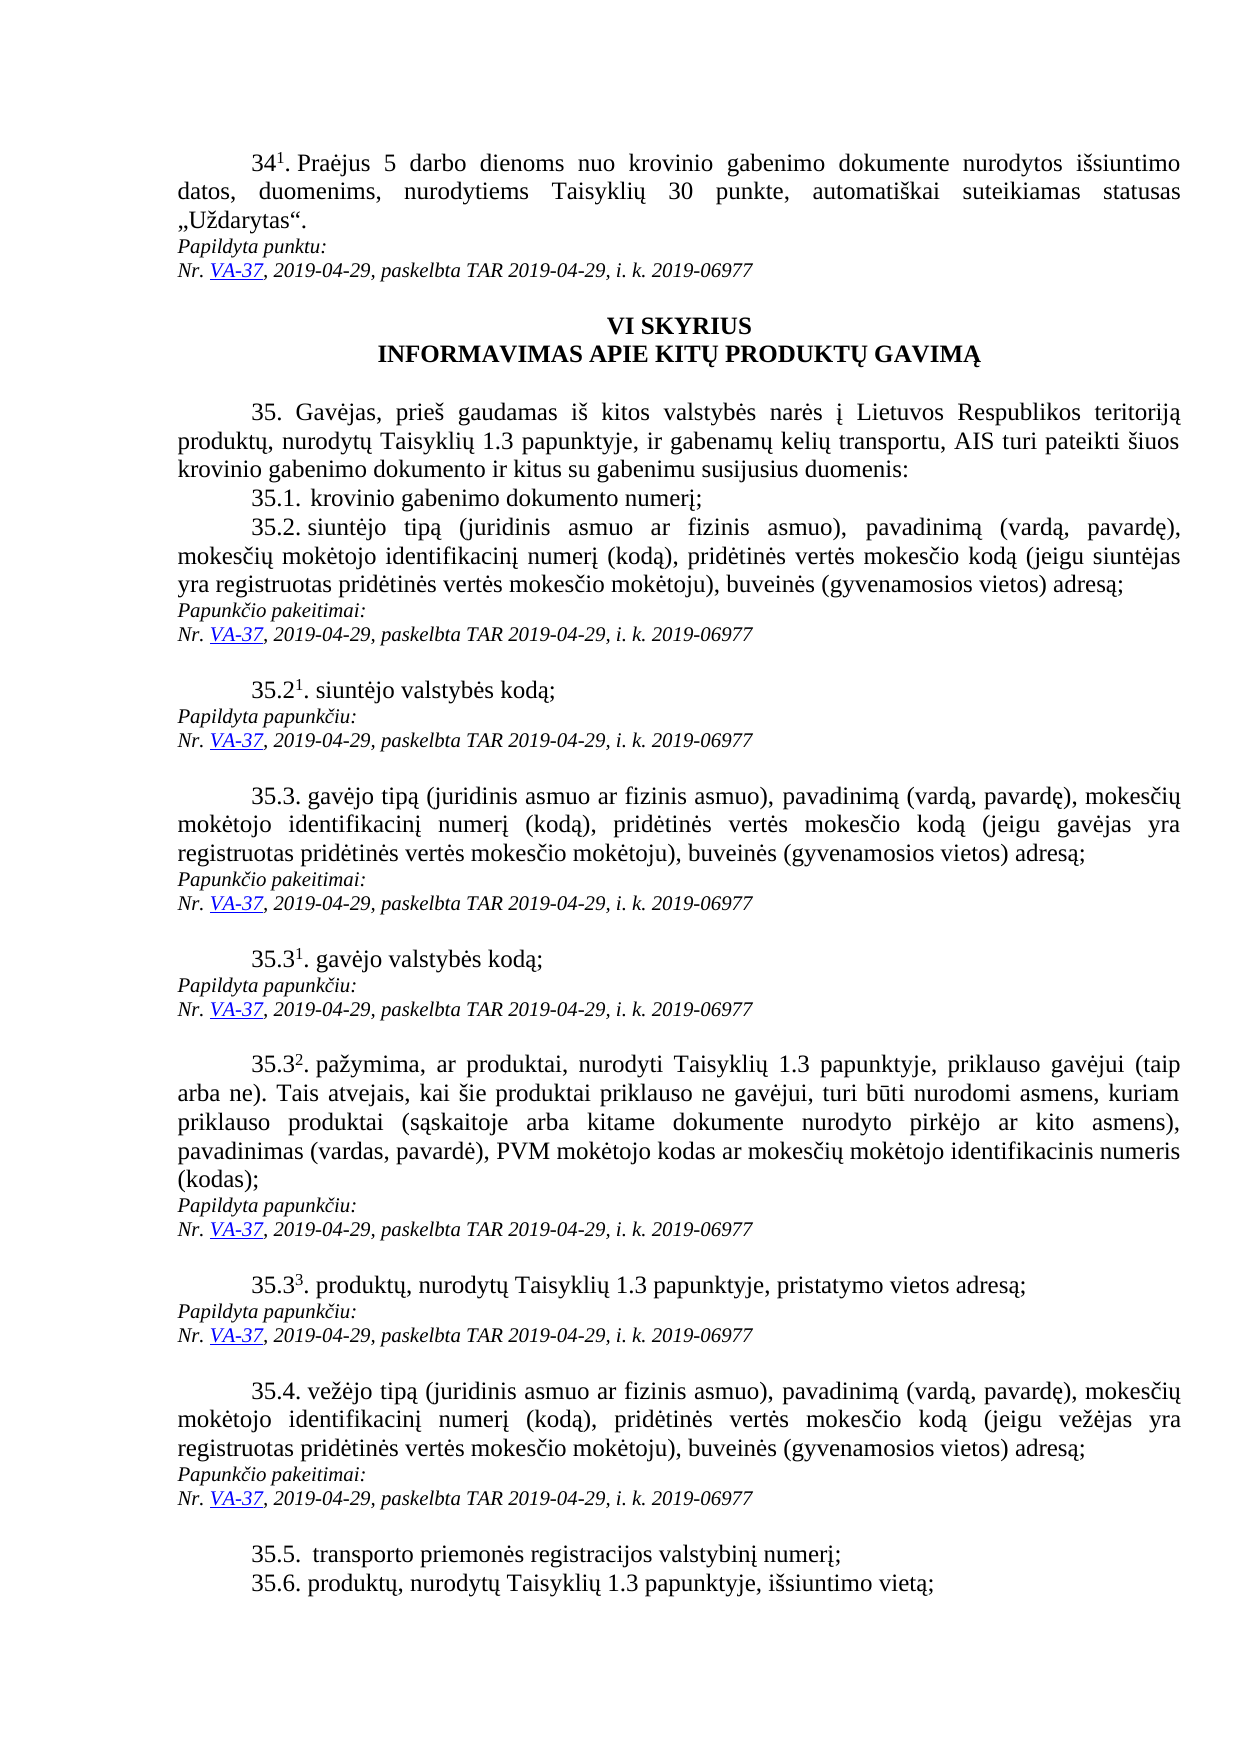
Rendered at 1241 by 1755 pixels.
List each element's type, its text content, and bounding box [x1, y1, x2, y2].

text 35.5. transporto priemonės registracijos valstybinį numerį; [177, 1539, 1181, 1568]
text 341. Praėjus 5 darbo dienoms nuo krovinio gabenimo dokumente nurodytos išsiuntimo datos, duomenims, nurodytiems Taisyklių 30 punkte, automatiškai suteikiamas statusas „Uždarytas“. [177, 148, 1181, 234]
text Nr. VA-37, 2019-04-29, paskelbta TAR 2019-04-29, i. k. 2019-06977 [177, 891, 1181, 915]
text INFORMAVIMAS APIE KITŲ PRODUKTŲ GAVIMĄ [177, 339, 1181, 368]
text 35.2. siuntėjo tipą (juridinis asmuo ar fizinis asmuo), pavadinimą (vardą, pavardę), mokesčių mokėtojo identifikacinį numerį (kodą), pridėtinės vertės mokesčio kodą (jeigu siuntėjas yra registruotas pridėtinės vertės mokesčio mokėtoju), buveinės (gyvenamosios vietos) adresą; [177, 512, 1181, 598]
text Papunkčio pakeitimai: [177, 1462, 1181, 1486]
text Papildyta punktu: [177, 234, 1181, 258]
text Papunkčio pakeitimai: [177, 598, 1181, 622]
text Papildyta papunkčiu: [177, 1299, 1181, 1323]
text Papildyta papunkčiu: [177, 704, 1181, 728]
text 35.31. gavėjo valstybės kodą; [177, 944, 1181, 973]
text Nr. VA-37, 2019-04-29, paskelbta TAR 2019-04-29, i. k. 2019-06977 [177, 622, 1181, 646]
text Papildyta papunkčiu: [177, 973, 1181, 997]
text Nr. VA-37, 2019-04-29, paskelbta TAR 2019-04-29, i. k. 2019-06977 [177, 1217, 1181, 1241]
text 35.4. vežėjo tipą (juridinis asmuo ar fizinis asmuo), pavadinimą (vardą, pavardę), mokesčių mokėtojo identifikacinį numerį (kodą), pridėtinės vertės mokesčio kodą (jeigu vežėjas yra registruotas pridėtinės vertės mokesčio mokėtoju), buveinės (gyvenamosios vietos) adresą; [177, 1376, 1181, 1462]
text Nr. VA-37, 2019-04-29, paskelbta TAR 2019-04-29, i. k. 2019-06977 [177, 1486, 1181, 1510]
text 35. Gavėjas, prieš gaudamas iš kitos valstybės narės į Lietuvos Respublikos teritoriją produktų, nurodytų Taisyklių 1.3 papunktyje, ir gabenamų kelių transportu, AIS turi pateikti šiuos krovinio gabenimo dokumento ir kitus su gabenimu susijusius duomenis: [177, 397, 1181, 483]
text 35.32. pažymima, ar produktai, nurodyti Taisyklių 1.3 papunktyje, priklauso gavėjui (taip arba ne). Tais atvejais, kai šie produktai priklauso ne gavėjui, turi būti nurodomi asmens, kuriam priklauso produktai (sąskaitoje arba kitame dokumente nurodyto pirkėjo ar kito asmens), pavadinimas (vardas, pavardė), PVM mokėtojo kodas ar mokesčių mokėtojo identifikacinis numeris (kodas); [177, 1049, 1181, 1193]
text VI SKYRIUS [177, 311, 1181, 339]
text Nr. VA-37, 2019-04-29, paskelbta TAR 2019-04-29, i. k. 2019-06977 [177, 997, 1181, 1021]
text 35.21. siuntėjo valstybės kodą; [177, 675, 1181, 704]
text 35.1. krovinio gabenimo dokumento numerį; [177, 483, 1181, 512]
text Nr. VA-37, 2019-04-29, paskelbta TAR 2019-04-29, i. k. 2019-06977 [177, 1323, 1181, 1347]
text 35.33. produktų, nurodytų Taisyklių 1.3 papunktyje, pristatymo vietos adresą; [177, 1270, 1181, 1299]
text Nr. VA-37, 2019-04-29, paskelbta TAR 2019-04-29, i. k. 2019-06977 [177, 728, 1181, 752]
text 35.3. gavėjo tipą (juridinis asmuo ar fizinis asmuo), pavadinimą (vardą, pavardę), mokesčių mokėtojo identifikacinį numerį (kodą), pridėtinės vertės mokesčio kodą (jeigu gavėjas yra registruotas pridėtinės vertės mokesčio mokėtoju), buveinės (gyvenamosios vietos) adresą; [177, 781, 1181, 867]
text Papildyta papunkčiu: [177, 1193, 1181, 1217]
text Papunkčio pakeitimai: [177, 867, 1181, 891]
text 35.6. produktų, nurodytų Taisyklių 1.3 papunktyje, išsiuntimo vietą; [177, 1568, 1181, 1596]
text Nr. VA-37, 2019-04-29, paskelbta TAR 2019-04-29, i. k. 2019-06977 [177, 258, 1181, 282]
